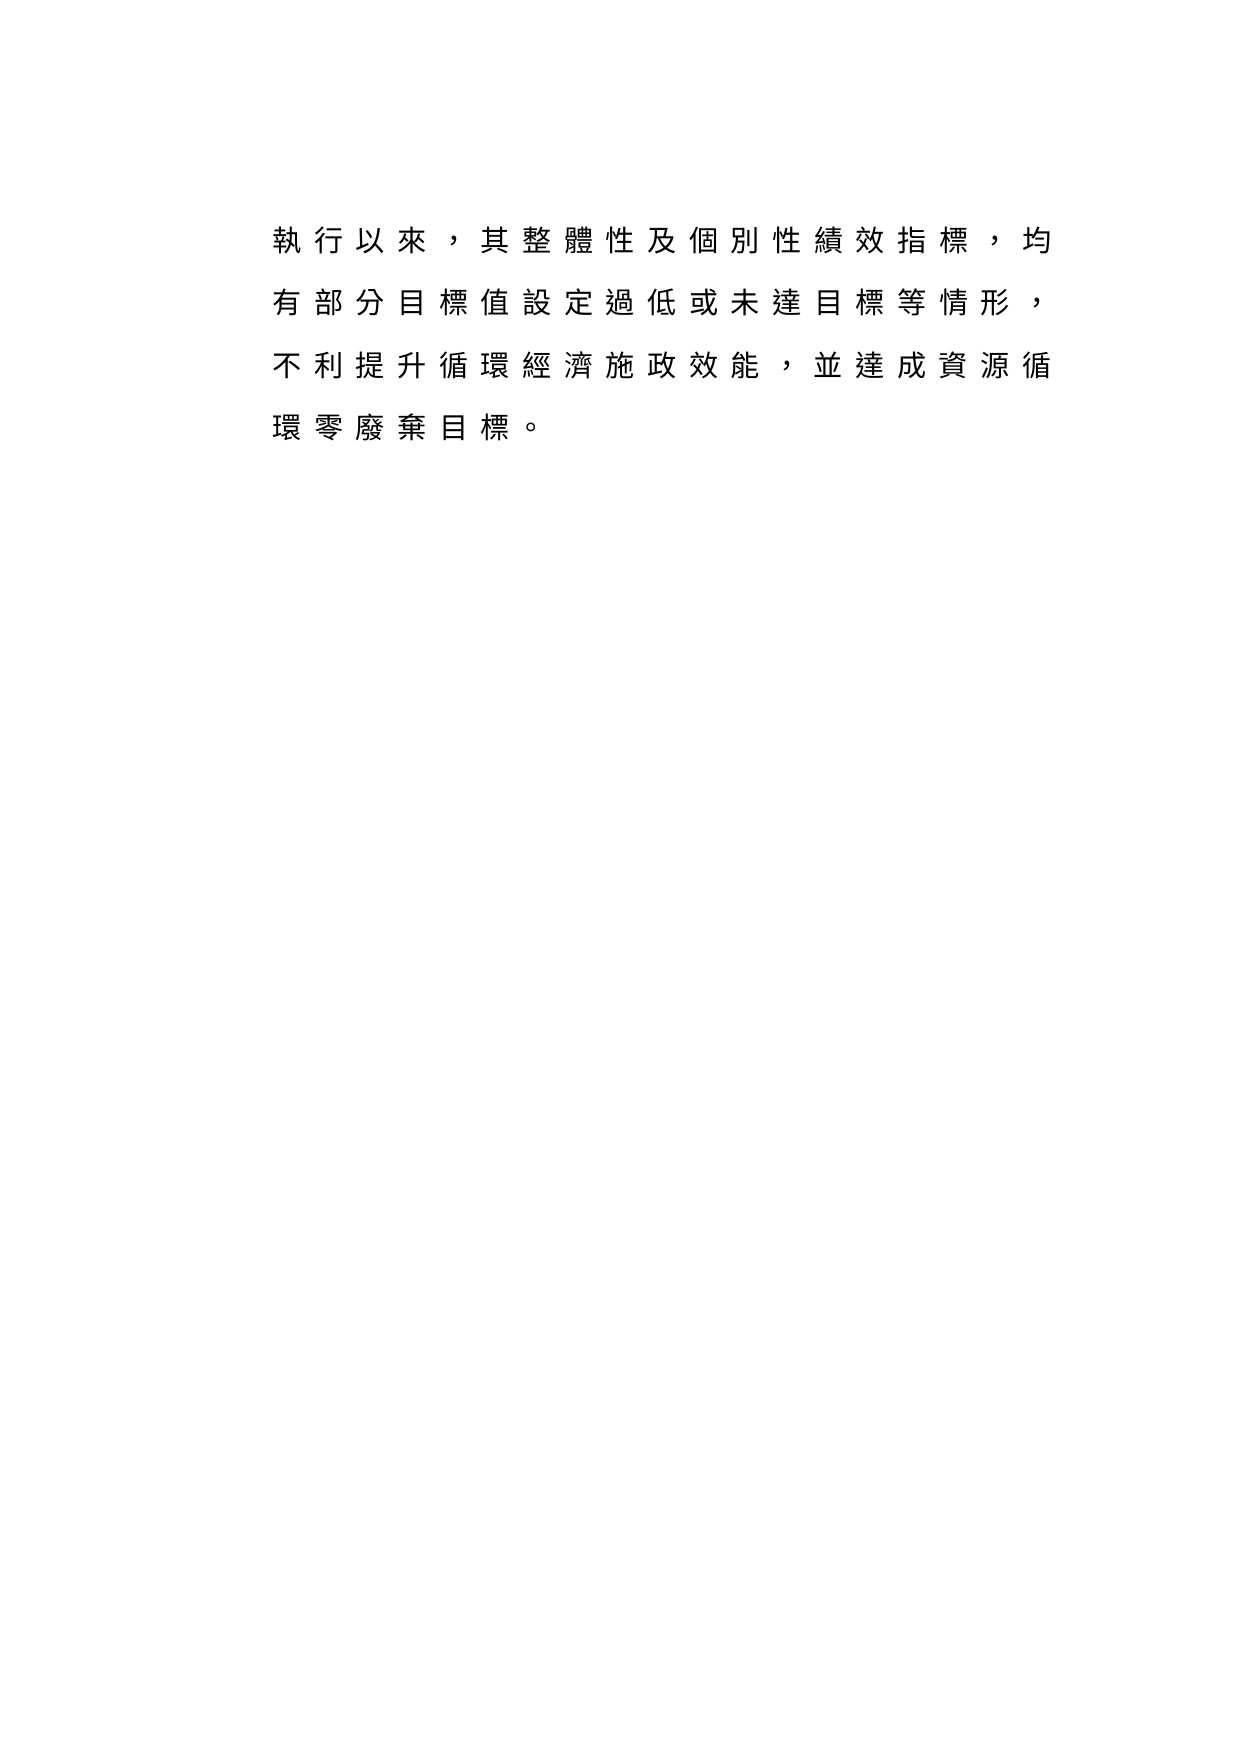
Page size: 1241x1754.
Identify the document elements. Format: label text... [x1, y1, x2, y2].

text 執行以來，其整體性及個別性績效指標，均有部分目標值設定過低或未達目標等情形，不利提升循環經濟施政效能，並達成資源循環零廢棄目標。 [242, 197, 1058, 447]
